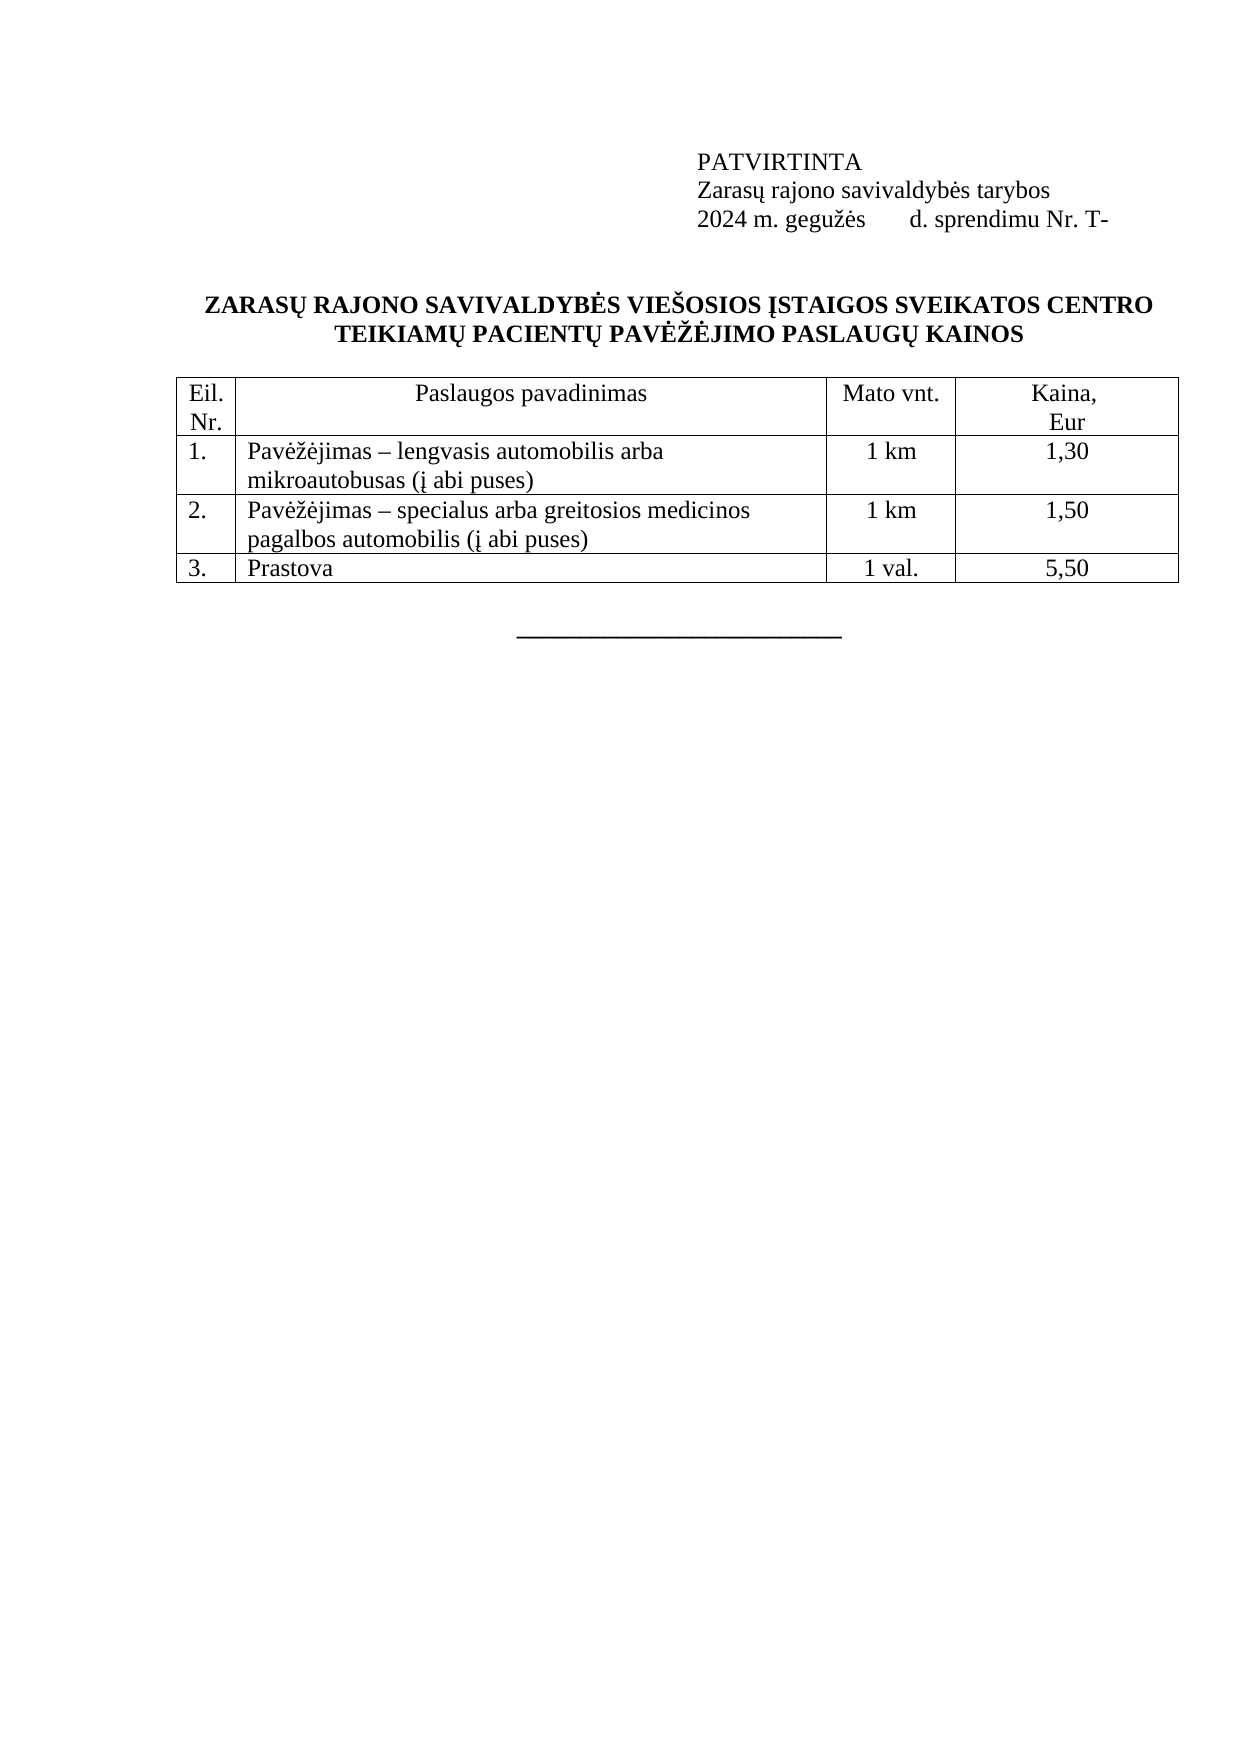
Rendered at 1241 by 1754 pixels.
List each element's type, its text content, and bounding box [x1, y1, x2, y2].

text Zarasų rajono savivaldybės tarybos [697, 176, 1181, 204]
table_cell 2. [177, 495, 235, 552]
table_cell 1 km [827, 495, 955, 552]
table_header Paslaugos pavadinimas [236, 378, 826, 435]
table_cell Pavėžėjimas – lengvasis automobilis arba mikroautobusas (į abi puses) [236, 436, 826, 494]
table_cell 1 km [827, 436, 955, 494]
text __________________________ [177, 612, 1181, 641]
text ZARASŲ RAJONO SAVIVALDYBĖS VIEŠOSIOS ĮSTAIGOS SVEIKATOS CENTRO TEIKIAMŲ PACIENTŲ PAVĖŽĖJIMO PASLAUGŲ KAINOS [177, 291, 1181, 348]
table_cell 3. [177, 554, 235, 582]
table_header Kaina, Eur [956, 378, 1178, 435]
table_cell 1,50 [956, 495, 1178, 552]
text PATVIRTINTA [697, 147, 1181, 176]
table_cell 1 val. [827, 554, 955, 582]
table_cell Prastova [236, 554, 826, 582]
table_cell Pavėžėjimas – specialus arba greitosios medicinos pagalbos automobilis (į abi puses) [236, 495, 826, 552]
table_cell 5,50 [956, 554, 1178, 582]
table_cell 1. [177, 436, 235, 494]
table_header Mato vnt. [827, 378, 955, 435]
text 2024 m. gegužės d. sprendimu Nr. T- [697, 204, 1181, 233]
table_cell 1,30 [956, 436, 1178, 494]
table_header Eil. Nr. [177, 378, 235, 435]
